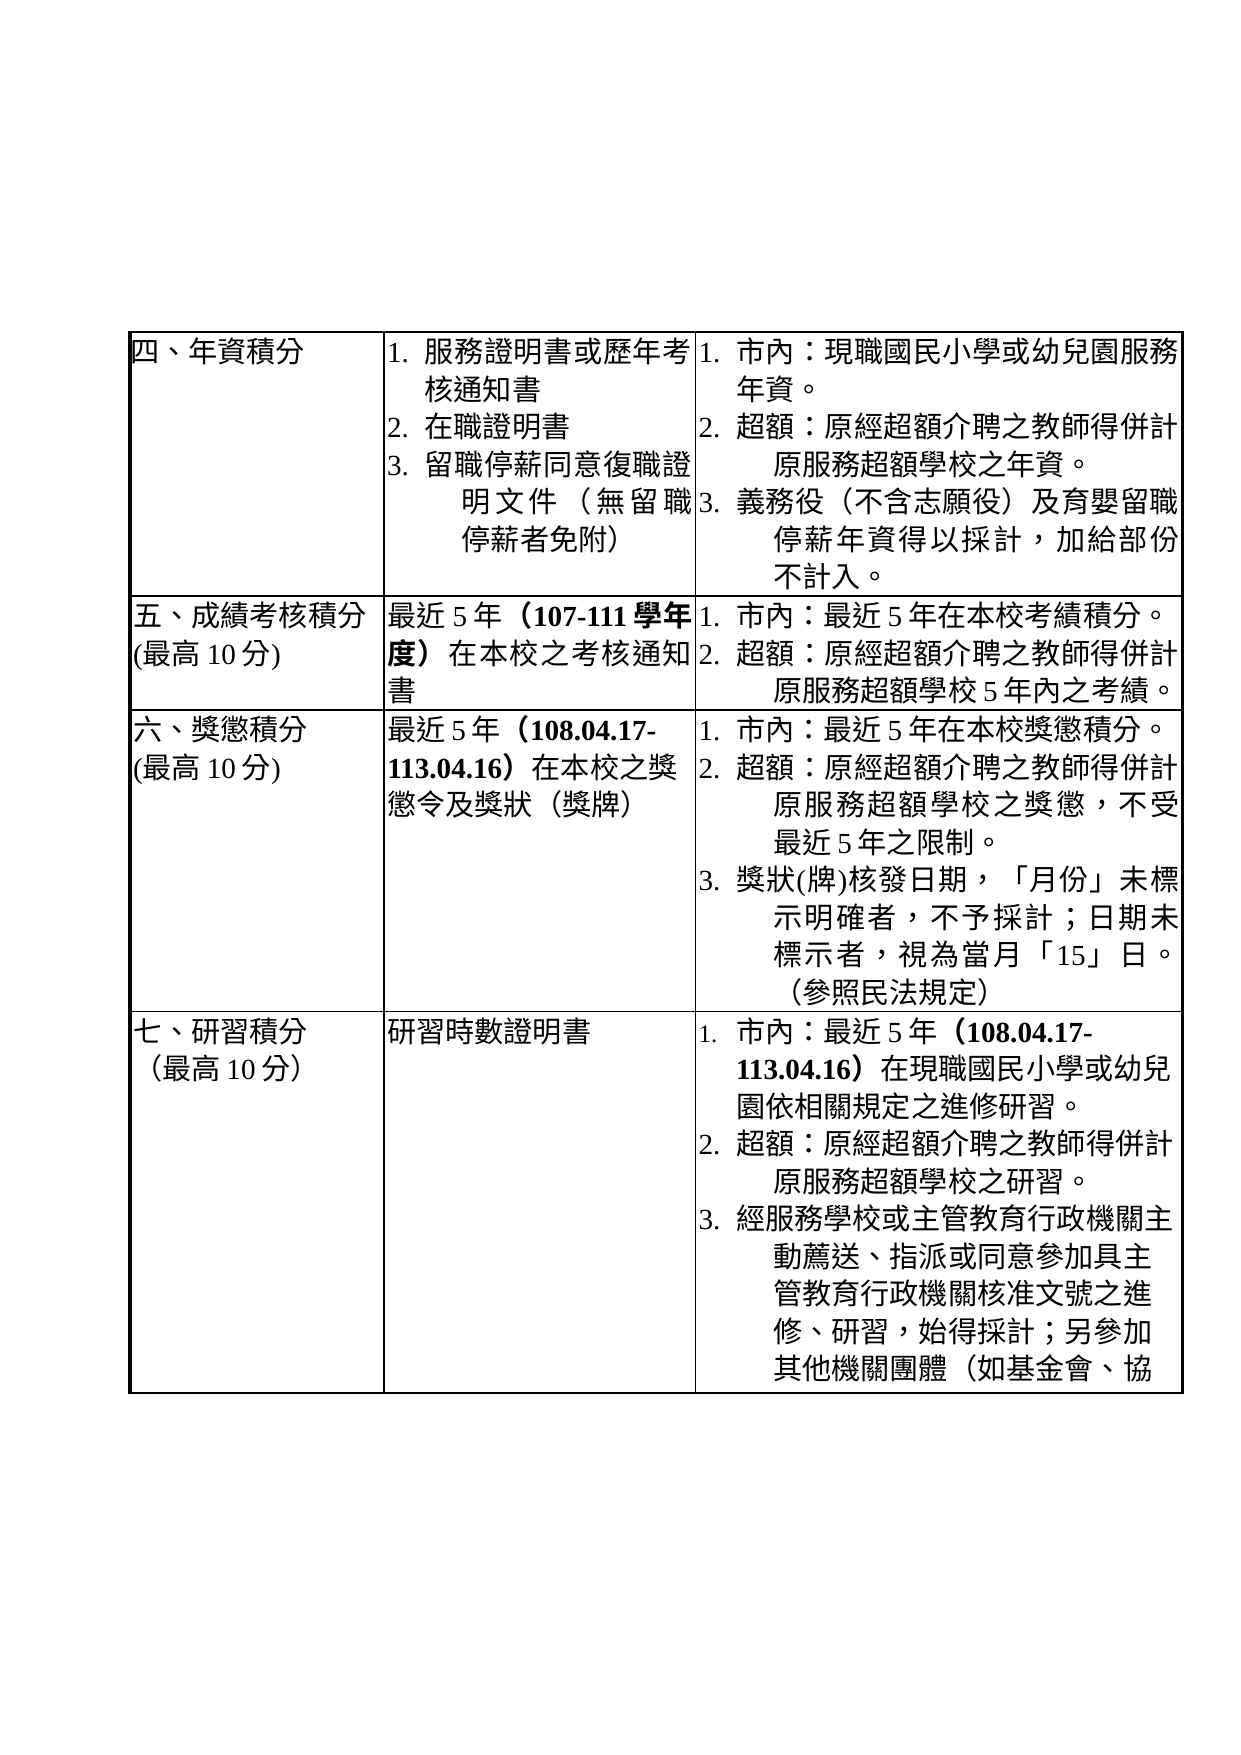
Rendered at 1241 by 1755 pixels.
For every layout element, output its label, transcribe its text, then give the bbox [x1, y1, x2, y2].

table_cell 市內：最近5年在本校獎懲積分。 超額：原經超額介聘之教師得併計原服務超額學校之獎懲，不受最近5年之限制。 獎狀(牌)核發日期，「月份」未標示明確者，不予採計；日期未標示者，視為當月「15」日。（參照民法規定） [696, 711, 1181, 1011]
table_cell 五、成績考核積分 (最高10分) [132, 597, 383, 709]
table_cell 市內：現職國民小學或幼兒園服務年資。 超額：原經超額介聘之教師得併計原服務超額學校之年資。 義務役（不含志願役）及育嬰留職停薪年資得以採計，加給部份不計入。 [696, 333, 1181, 595]
table_cell 研習時數證明書 [385, 1012, 695, 1392]
table_cell 六、獎懲積分 (最高10分) [132, 711, 383, 1011]
table_cell 服務證明書或歷年考核通知書 在職證明書 留職停薪同意復職證明文件（無留職停薪者免附） [385, 333, 695, 595]
table_cell 市內：最近5年（108.04.17-113.04.16）在現職國民小學或幼兒園依相關規定之進修研習。 超額：原經超額介聘之教師得併計原服務超額學校之研習。 經服務學校或主管教育行政機關主動薦送、指派或同意參加具主管教育行政機關核准文號之進修、研習，始得採計；另參加其他機關團體（如基金會、協 [696, 1012, 1181, 1392]
table_cell 市內：最近5年在本校考績積分。 超額：原經超額介聘之教師得併計原服務超額學校5年內之考績。 [696, 597, 1181, 709]
table_cell 最近5年（108.04.17-113.04.16）在本校之獎懲令及獎狀（獎牌） [385, 711, 695, 1011]
table_cell 最近5年（107-111學年度）在本校之考核通知書 [385, 597, 695, 709]
table_cell 七、研習積分 （最高10分） [132, 1012, 383, 1392]
table_cell 四、年資積分 [132, 333, 383, 595]
